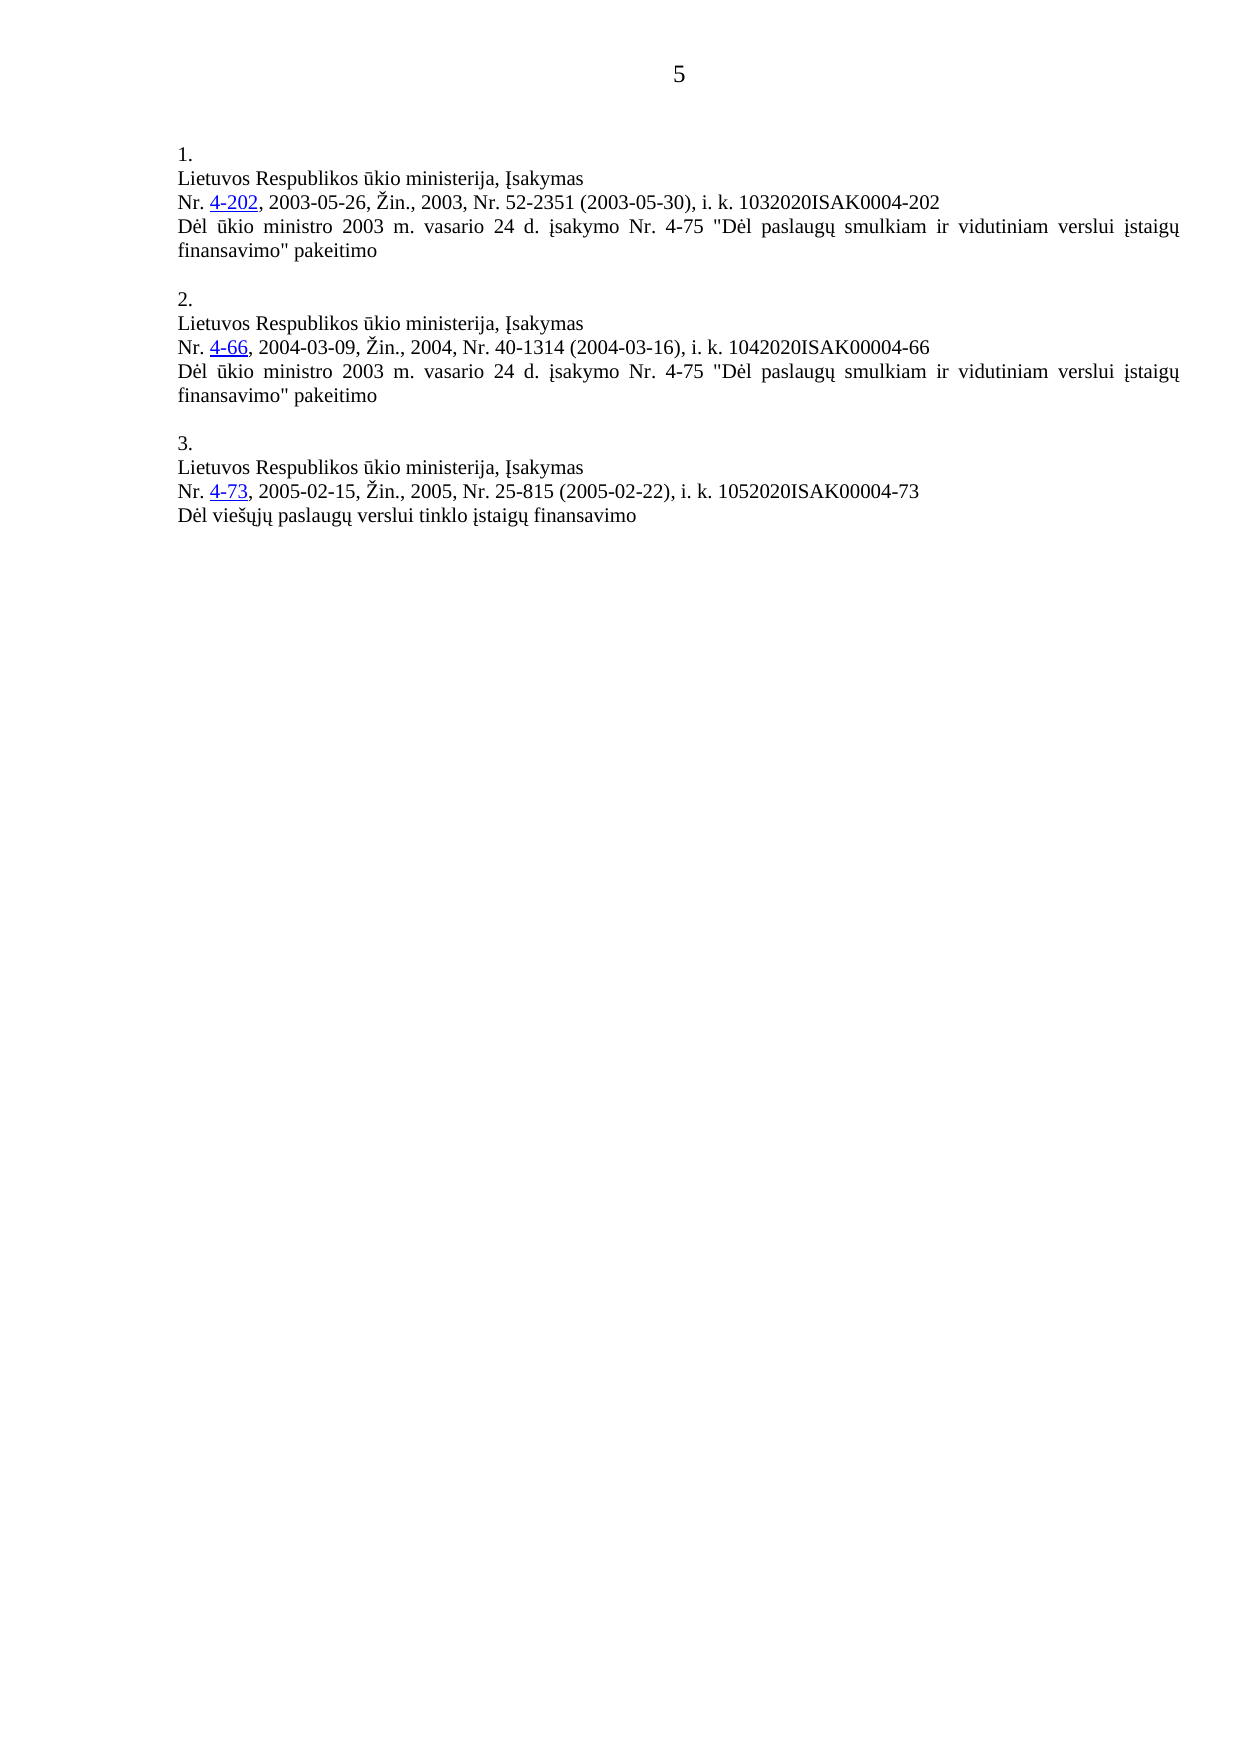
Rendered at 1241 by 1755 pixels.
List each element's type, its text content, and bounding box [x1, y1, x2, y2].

text Lietuvos Respublikos ūkio ministerija, Įsakymas [177, 455, 1181, 479]
text Lietuvos Respublikos ūkio ministerija, Įsakymas [177, 311, 1181, 335]
text Nr. 4-73, 2005-02-15, Žin., 2005, Nr. 25-815 (2005-02-22), i. k. 1052020ISAK00004-73 [177, 479, 1181, 503]
text Dėl ūkio ministro 2003 m. vasario 24 d. įsakymo Nr. 4-75 "Dėl paslaugų smulkiam ir vidutiniam verslui įstaigų finansavimo" pakeitimo [177, 359, 1181, 407]
text 3. [177, 431, 1181, 455]
text 1. [177, 142, 1181, 166]
text Dėl viešųjų paslaugų verslui tinklo įstaigų finansavimo [177, 503, 1181, 527]
text Nr. 4-66, 2004-03-09, Žin., 2004, Nr. 40-1314 (2004-03-16), i. k. 1042020ISAK00004-66 [177, 335, 1181, 359]
text Nr. 4-202, 2003-05-26, Žin., 2003, Nr. 52-2351 (2003-05-30), i. k. 1032020ISAK0004-202 [177, 190, 1181, 214]
text Dėl ūkio ministro 2003 m. vasario 24 d. įsakymo Nr. 4-75 "Dėl paslaugų smulkiam ir vidutiniam verslui įstaigų finansavimo" pakeitimo [177, 214, 1181, 262]
text Lietuvos Respublikos ūkio ministerija, Įsakymas [177, 166, 1181, 190]
text 2. [177, 287, 1181, 311]
